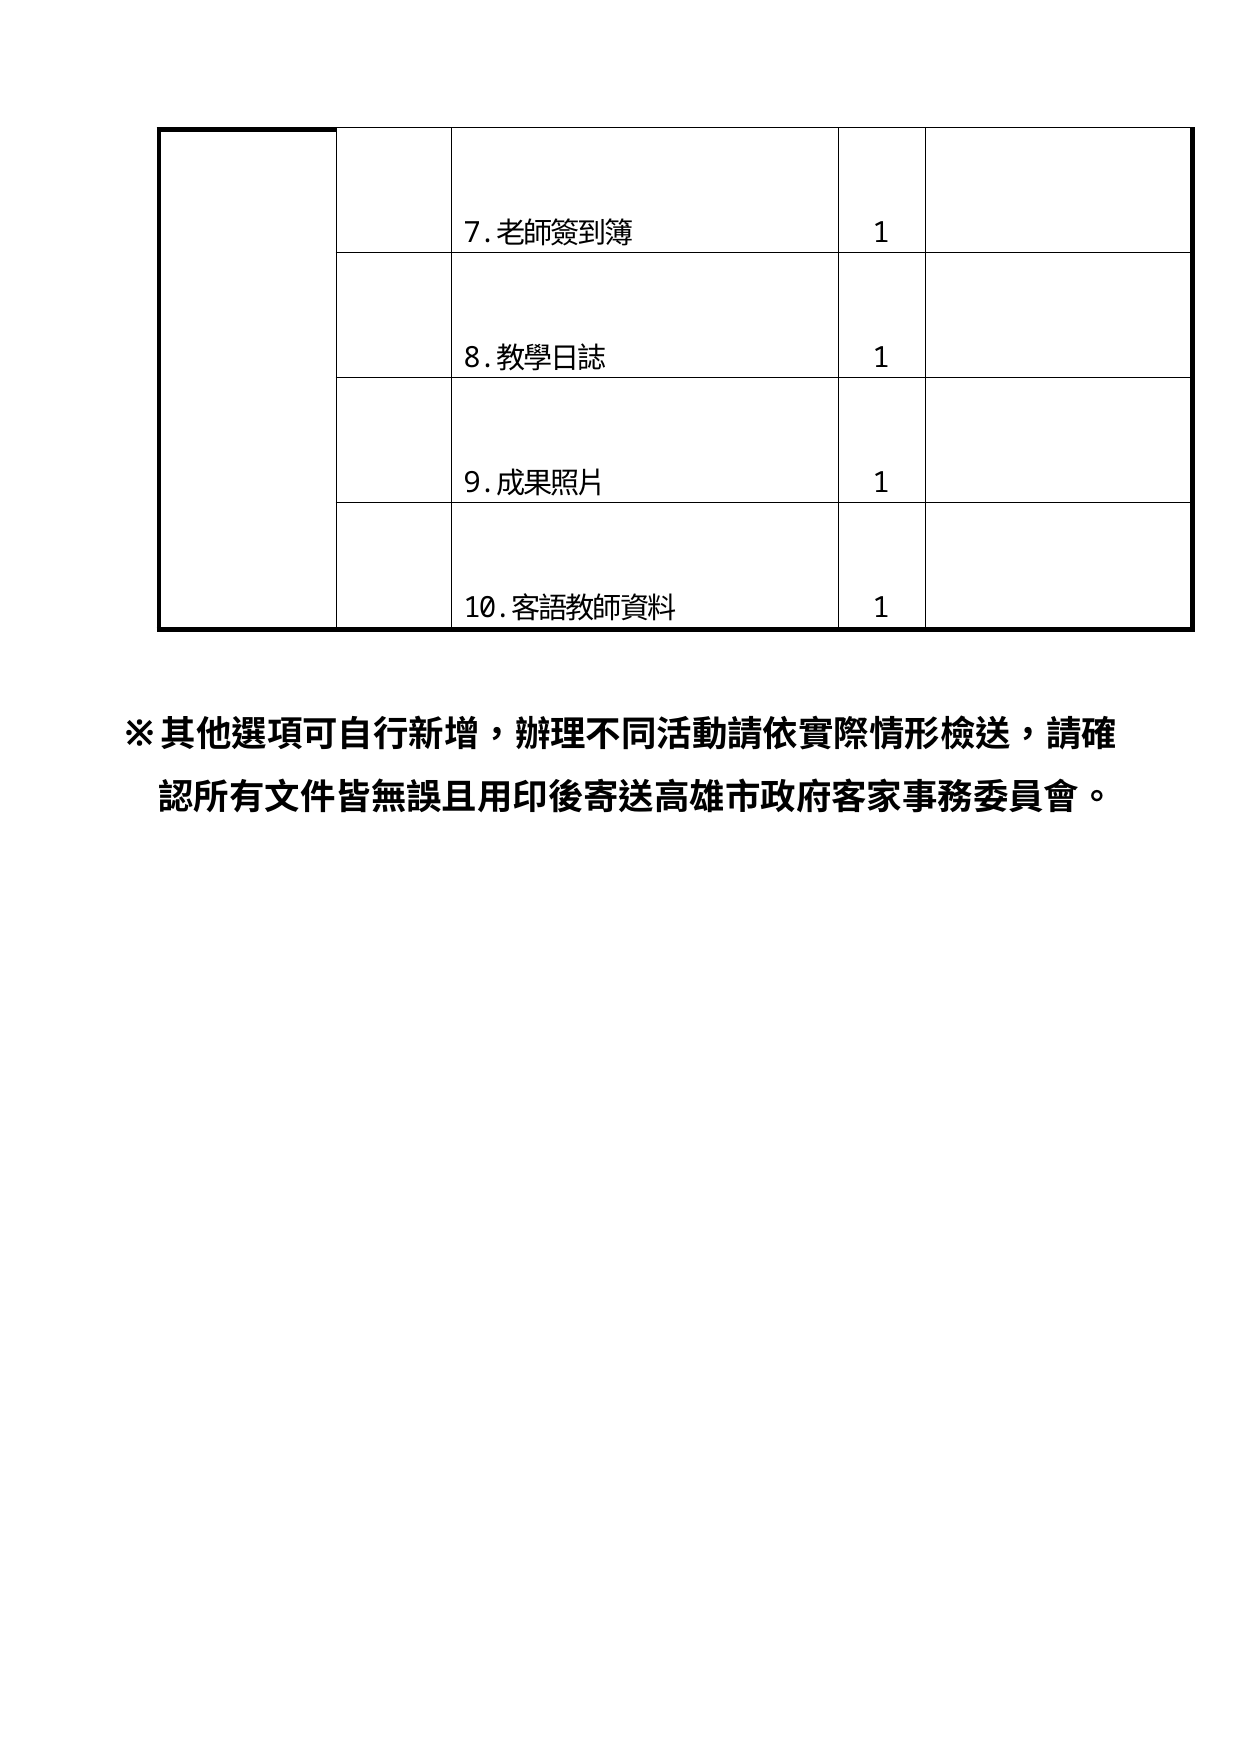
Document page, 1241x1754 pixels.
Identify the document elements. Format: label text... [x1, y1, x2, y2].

table_cell [161, 132, 336, 627]
table_cell 9.成果照片 [452, 378, 838, 502]
table_cell [926, 378, 1190, 502]
table_cell [337, 503, 451, 627]
table_cell [926, 128, 1190, 252]
table_cell 10.客語教師資料 [452, 503, 838, 627]
table_cell 1 [839, 378, 925, 502]
table_cell [337, 253, 451, 377]
table_cell [926, 503, 1190, 627]
table_cell [926, 253, 1190, 377]
table_cell 1 [839, 128, 925, 252]
table_cell [337, 128, 451, 252]
table_cell [337, 378, 451, 502]
table_cell 1 [839, 503, 925, 627]
table_cell 1 [839, 253, 925, 377]
table_cell 7.老師簽到簿 [452, 128, 838, 252]
text ※其他選項可自行新增，辦理不同活動請依實際情形檢送，請確認所有文件皆無誤且用印後寄送高雄市政府客家事務委員會。 [118, 689, 1122, 814]
table_cell 8.教學日誌 [452, 253, 838, 377]
